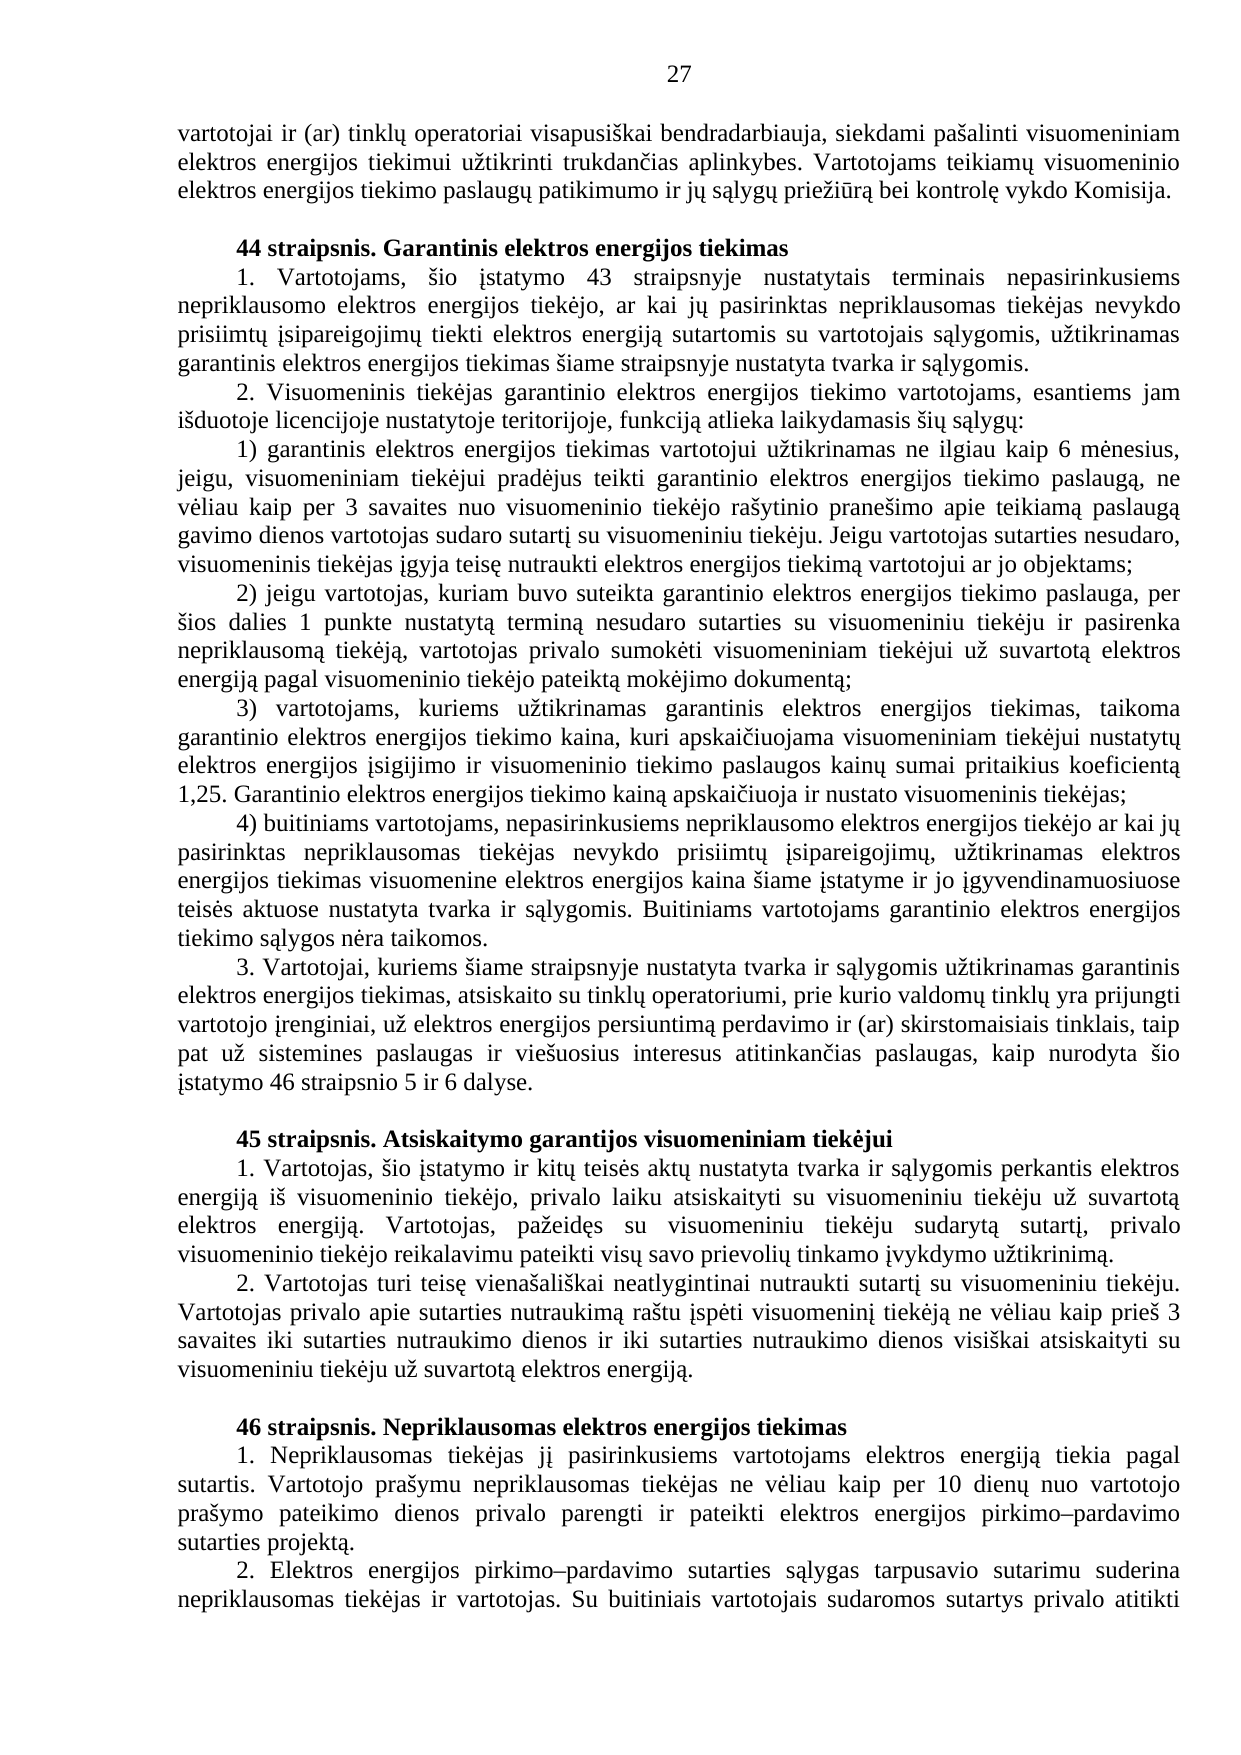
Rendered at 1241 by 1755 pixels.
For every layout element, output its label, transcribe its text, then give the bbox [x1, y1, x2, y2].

text 1. Nepriklausomas tiekėjas jį pasirinkusiems vartotojams elektros energiją tiekia pagal sutartis. Vartotojo prašymu nepriklausomas tiekėjas ne vėliau kaip per 10 dienų nuo vartotojo prašymo pateikimo dienos privalo parengti ir pateikti elektros energijos pirkimo–pardavimo sutarties projektą. [177, 1441, 1181, 1556]
text 1. Vartotojams, šio įstatymo 43 straipsnyje nustatytais terminais nepasirinkusiems nepriklausomo elektros energijos tiekėjo, ar kai jų pasirinktas nepriklausomas tiekėjas nevykdo prisiimtų įsipareigojimų tiekti elektros energiją sutartomis su vartotojais sąlygomis, užtikrinamas garantinis elektros energijos tiekimas šiame straipsnyje nustatyta tvarka ir sąlygomis. [177, 262, 1181, 377]
text 45 straipsnis. Atsiskaitymo garantijos visuomeniniam tiekėjui [177, 1124, 1181, 1153]
text 4) buitiniams vartotojams, nepasirinkusiems nepriklausomo elektros energijos tiekėjo ar kai jų pasirinktas nepriklausomas tiekėjas nevykdo prisiimtų įsipareigojimų, užtikrinamas elektros energijos tiekimas visuomenine elektros energijos kaina šiame įstatyme ir jo įgyvendinamuosiuose teisės aktuose nustatyta tvarka ir sąlygomis. Buitiniams vartotojams garantinio elektros energijos tiekimo sąlygos nėra taikomos. [177, 808, 1181, 952]
text 2. Vartotojas turi teisę vienašališkai neatlygintinai nutraukti sutartį su visuomeniniu tiekėju. Vartotojas privalo apie sutarties nutraukimą raštu įspėti visuomeninį tiekėją ne vėliau kaip prieš 3 savaites iki sutarties nutraukimo dienos ir iki sutarties nutraukimo dienos visiškai atsiskaityti su visuomeniniu tiekėju už suvartotą elektros energiją. [177, 1268, 1181, 1383]
text 1. Vartotojas, šio įstatymo ir kitų teisės aktų nustatyta tvarka ir sąlygomis perkantis elektros energiją iš visuomeninio tiekėjo, privalo laiku atsiskaityti su visuomeniniu tiekėju už suvartotą elektros energiją. Vartotojas, pažeidęs su visuomeniniu tiekėju sudarytą sutartį, privalo visuomeninio tiekėjo reikalavimu pateikti visų savo prievolių tinkamo įvykdymo užtikrinimą. [177, 1153, 1181, 1268]
text 46 straipsnis. Nepriklausomas elektros energijos tiekimas [177, 1412, 1181, 1441]
text 1) garantinis elektros energijos tiekimas vartotojui užtikrinamas ne ilgiau kaip 6 mėnesius, jeigu, visuomeniniam tiekėjui pradėjus teikti garantinio elektros energijos tiekimo paslaugą, ne vėliau kaip per 3 savaites nuo visuomeninio tiekėjo rašytinio pranešimo apie teikiamą paslaugą gavimo dienos vartotojas sudaro sutartį su visuomeniniu tiekėju. Jeigu vartotojas sutarties nesudaro, visuomeninis tiekėjas įgyja teisę nutraukti elektros energijos tiekimą vartotojui ar jo objektams; [177, 434, 1181, 578]
text 3) vartotojams, kuriems užtikrinamas garantinis elektros energijos tiekimas, taikoma garantinio elektros energijos tiekimo kaina, kuri apskaičiuojama visuomeniniam tiekėjui nustatytų elektros energijos įsigijimo ir visuomeninio tiekimo paslaugos kainų sumai pritaikius koeficientą 1,25. Garantinio elektros energijos tiekimo kainą apskaičiuoja ir nustato visuomeninis tiekėjas; [177, 693, 1181, 808]
text vartotojai ir (ar) tinklų operatoriai visapusiškai bendradarbiauja, siekdami pašalinti visuomeniniam elektros energijos tiekimui užtikrinti trukdančias aplinkybes. Vartotojams teikiamų visuomeninio elektros energijos tiekimo paslaugų patikimumo ir jų sąlygų priežiūrą bei kontrolę vykdo Komisija. [177, 118, 1181, 204]
text 44 straipsnis. Garantinis elektros energijos tiekimas [177, 233, 1181, 262]
text 2. Elektros energijos pirkimo–pardavimo sutarties sąlygas tarpusavio sutarimu suderina nepriklausomas tiekėjas ir vartotojas. Su buitiniais vartotojais sudaromos sutartys privalo atitikti [177, 1556, 1181, 1613]
text 2) jeigu vartotojas, kuriam buvo suteikta garantinio elektros energijos tiekimo paslauga, per šios dalies 1 punkte nustatytą terminą nesudaro sutarties su visuomeniniu tiekėju ir pasirenka nepriklausomą tiekėją, vartotojas privalo sumokėti visuomeniniam tiekėjui už suvartotą elektros energiją pagal visuomeninio tiekėjo pateiktą mokėjimo dokumentą; [177, 578, 1181, 693]
text 2. Visuomeninis tiekėjas garantinio elektros energijos tiekimo vartotojams, esantiems jam išduotoje licencijoje nustatytoje teritorijoje, funkciją atlieka laikydamasis šių sąlygų: [177, 377, 1181, 434]
text 3. Vartotojai, kuriems šiame straipsnyje nustatyta tvarka ir sąlygomis užtikrinamas garantinis elektros energijos tiekimas, atsiskaito su tinklų operatoriumi, prie kurio valdomų tinklų yra prijungti vartotojo įrenginiai, už elektros energijos persiuntimą perdavimo ir (ar) skirstomaisiais tinklais, taip pat už sistemines paslaugas ir viešuosius interesus atitinkančias paslaugas, kaip nurodyta šio įstatymo 46 straipsnio 5 ir 6 dalyse. [177, 952, 1181, 1096]
